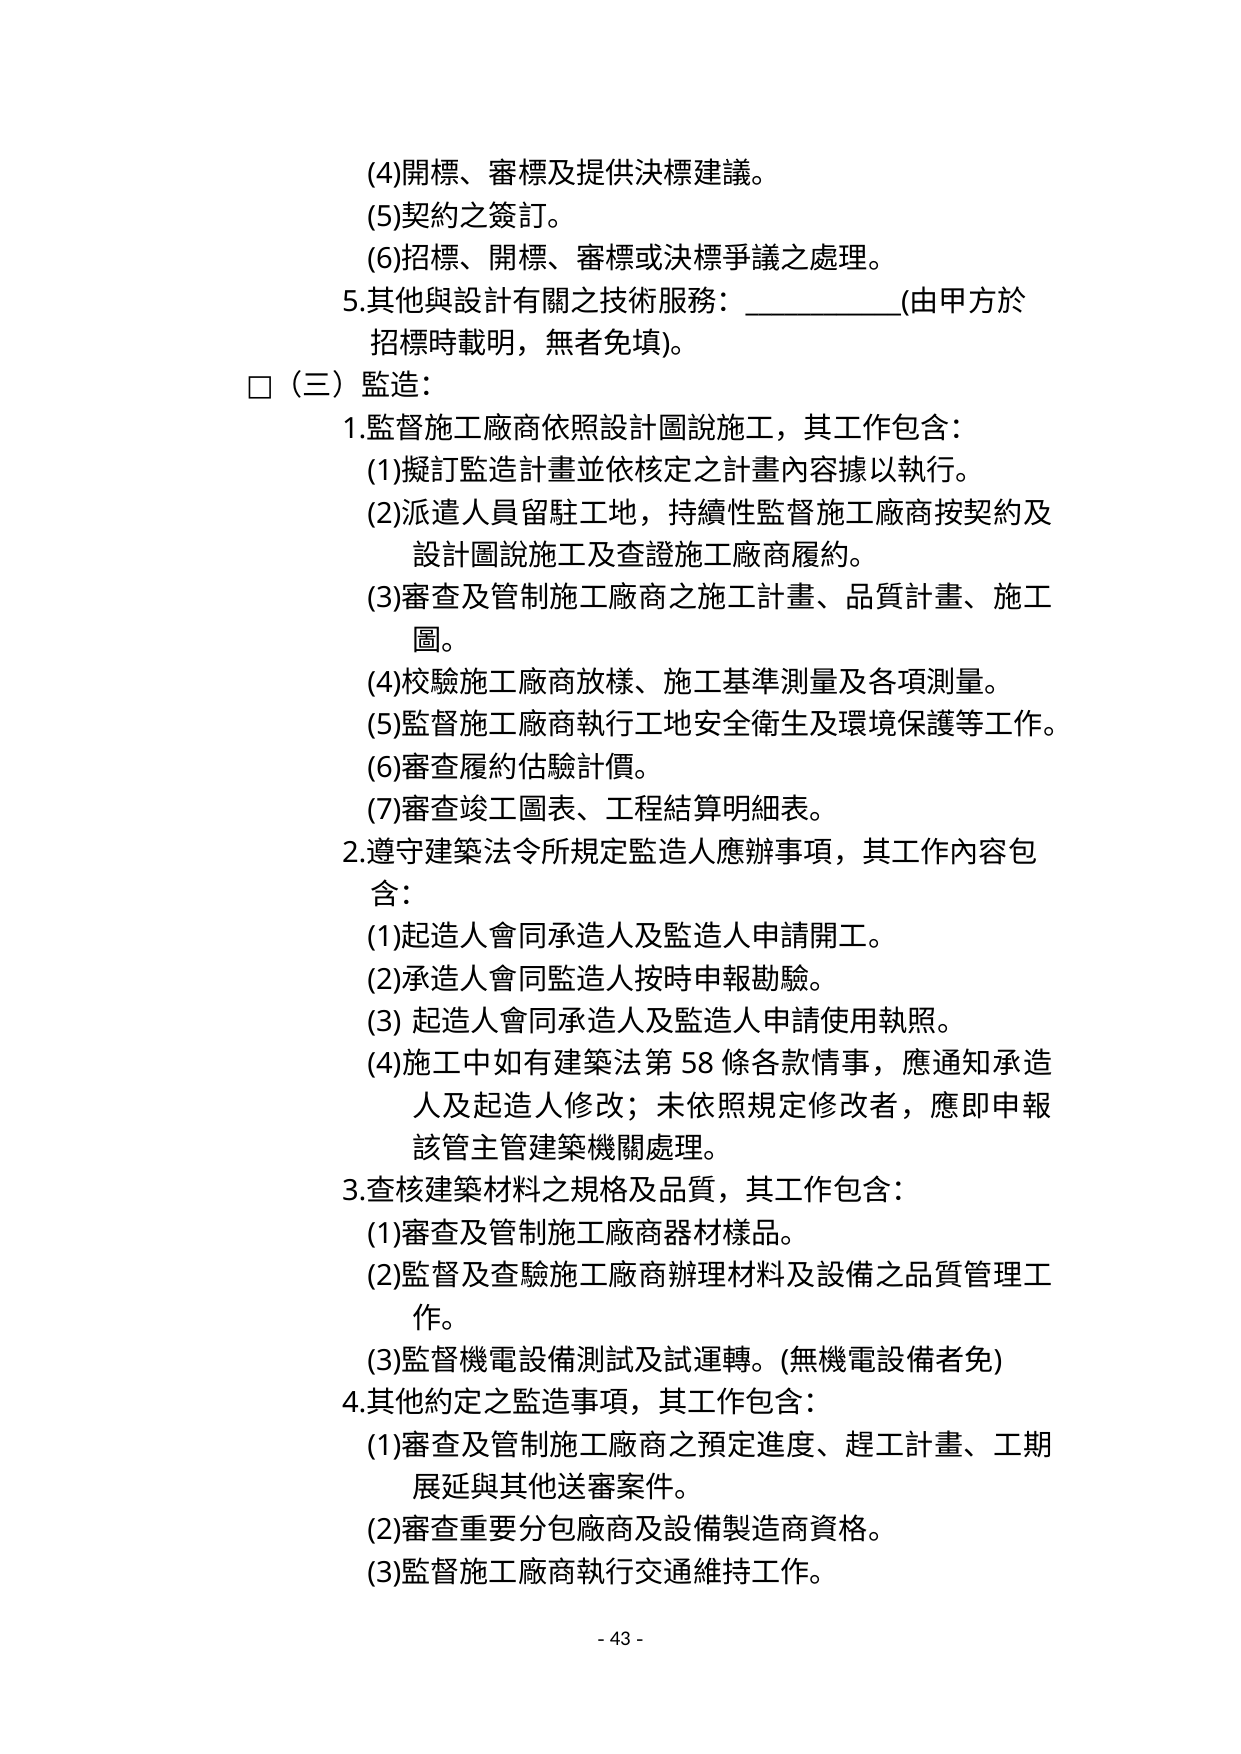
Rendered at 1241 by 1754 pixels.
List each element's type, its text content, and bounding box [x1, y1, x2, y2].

text (5)契約之簽訂。 [367, 192, 1053, 235]
text 2.遵守建築法令所規定監造人應辦事項，其工作內容包含： [342, 828, 1053, 913]
text (1)審查及管制施工廠商器材樣品。 [367, 1209, 1053, 1252]
text (2)承造人會同監造人按時申報勘驗。 [367, 955, 1053, 998]
text (7)審查竣工圖表、工程結算明細表。 [367, 786, 1053, 828]
text 5.其他與設計有關之技術服務：____________(由甲方於招標時載明，無者免填)。 [342, 277, 1053, 362]
text (1)擬訂監造計畫並依核定之計畫內容據以執行。 [367, 447, 1053, 489]
text (1)起造人會同承造人及監造人申請開工。 [367, 913, 1053, 955]
text 4.其他約定之監造事項，其工作包含： [342, 1379, 1053, 1421]
text 1.監督施工廠商依照設計圖說施工，其工作包含： [342, 404, 1053, 447]
text (4)施工中如有建築法第58條各款情事，應通知承造人及起造人修改；未依照規定修改者，應即申報該管主管建築機關處理。 [367, 1040, 1053, 1167]
text (3)監督機電設備測試及試運轉。(無機電設備者免) [367, 1336, 1053, 1379]
text (3)審查及管制施工廠商之施工計畫、品質計畫、施工圖。 [367, 574, 1053, 658]
text (3)監督施工廠商執行交通維持工作。 [367, 1548, 1053, 1591]
text (2)審查重要分包廠商及設備製造商資格。 [367, 1506, 1053, 1548]
text (6)招標、開標、審標或決標爭議之處理。 [367, 235, 1053, 277]
text 3.查核建築材料之規格及品質，其工作包含： [342, 1167, 1053, 1209]
text (4)校驗施工廠商放樣、施工基準測量及各項測量。 [367, 658, 1053, 701]
text (6)審查履約估驗計價。 [367, 743, 1053, 786]
text (4)開標、審標及提供決標建議。 [367, 150, 1053, 192]
text (1)審查及管制施工廠商之預定進度、趕工計畫、工期展延與其他送審案件。 [367, 1421, 1053, 1506]
text (2)派遣人員留駐工地，持續性監督施工廠商按契約及設計圖說施工及查證施工廠商履約。 [367, 489, 1053, 574]
text (5)監督施工廠商執行工地安全衛生及環境保護等工作。 [367, 701, 1053, 743]
text (2)監督及查驗施工廠商辦理材料及設備之品質管理工作。 [367, 1252, 1053, 1336]
text (3) 起造人會同承造人及監造人申請使用執照。 [367, 998, 1053, 1040]
text □（三）監造： [187, 362, 1053, 404]
